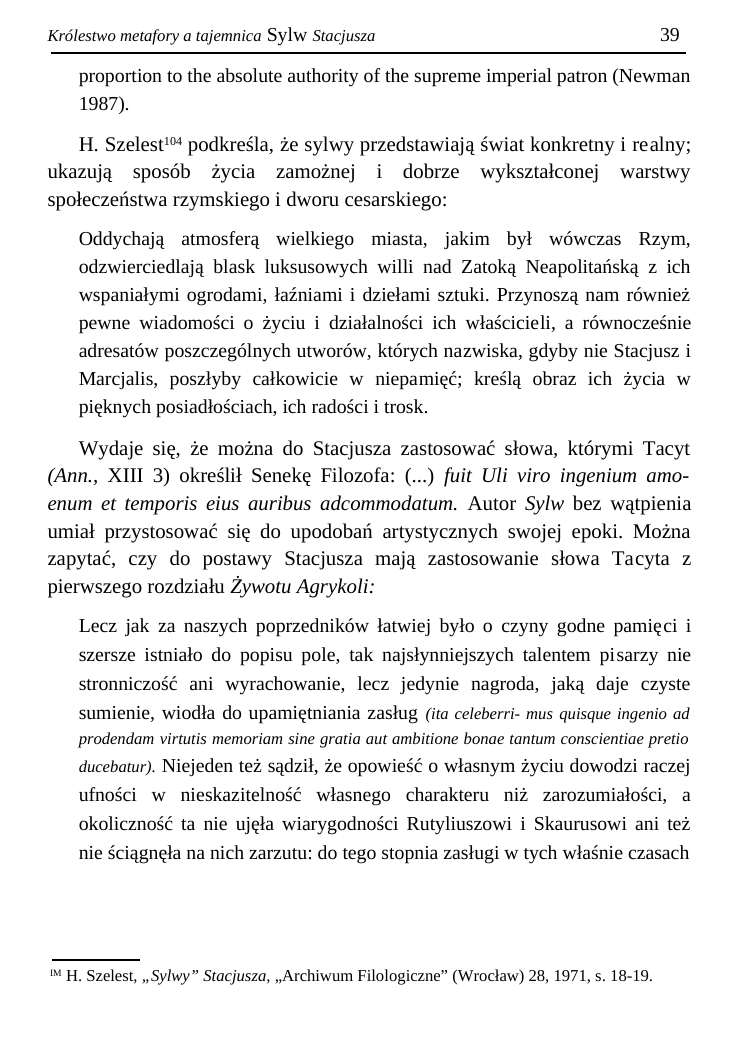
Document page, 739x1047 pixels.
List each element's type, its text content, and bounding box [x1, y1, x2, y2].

text Oddychają atmosferą wielkiego miasta, jakim był wówczas Rzym, odzwierciedlają blask luksusowych willi nad Zatoką Neapolitańską z ich wspaniałymi ogrodami, łaźniami i dziełami sztuki. Przynoszą nam również pewne wiadomości o życiu i działalności ich właścicie­li, a równocześnie adresatów poszczególnych utworów, których na­zwiska, gdyby nie Stacjusz i Marcjalis, poszłyby całkowicie w niepa­mięć; kreślą obraz ich życia w pięknych posiadłościach, ich radości i trosk. [78, 227, 691, 418]
text H. Szelest104 podkreśla, że sylwy przedstawiają świat konkretny i re­alny; ukazują sposób życia zamożnej i dobrze wykształconej warstwy społeczeństwa rzymskiego i dworu cesarskiego: [47, 132, 691, 211]
text IM H. Szelest, „Sylwy” Stacjusza, „Archiwum Filologiczne” (Wrocław) 28, 1971, s. 18-19. [50, 966, 691, 985]
text Wydaje się, że można do Stacjusza zastosować słowa, którymi Tacyt (Ann., XIII 3) określił Senekę Filozofa: (...) fuit Uli viro ingenium amo- enum et temporis eius auribus adcommodatum. Autor Sylw bez wątpie­nia umiał przystosować się do upodobań artystycznych swojej epoki. Można zapytać, czy do postawy Stacjusza mają zastosowanie słowa Ta­cyta z pierwszego rozdziału Żywotu Agrykoli: [47, 436, 691, 598]
text proportion to the absolute authority of the supreme imperial patron (Newman 1987). [78, 64, 691, 114]
text Lecz jak za naszych poprzedników łatwiej było o czyny godne pamię­ci i szersze istniało do popisu pole, tak najsłynniejszych talentem pi­sarzy nie stronniczość ani wyrachowanie, lecz jedynie nagroda, jaką daje czyste sumienie, wiodła do upamiętniania zasług (ita celeberri- mus quisque ingenio ad prodendam virtutis memoriam sine gratia aut ambitione bonae tantum conscientiae pretio ducebatur). Niejeden też sądził, że opowieść o własnym życiu dowodzi raczej ufności w nie­skazitelność własnego charakteru niż zarozumiałości, a okoliczność ta nie ujęła wiarygodności Rutyliuszowi i Skaurusowi ani też nie ścią­gnęła na nich zarzutu: do tego stopnia zasługi w tych właśnie czasach [78, 614, 691, 864]
text Królestwo metafory a tajemnica Sylw Stacjusza 39 [47, 23, 691, 46]
